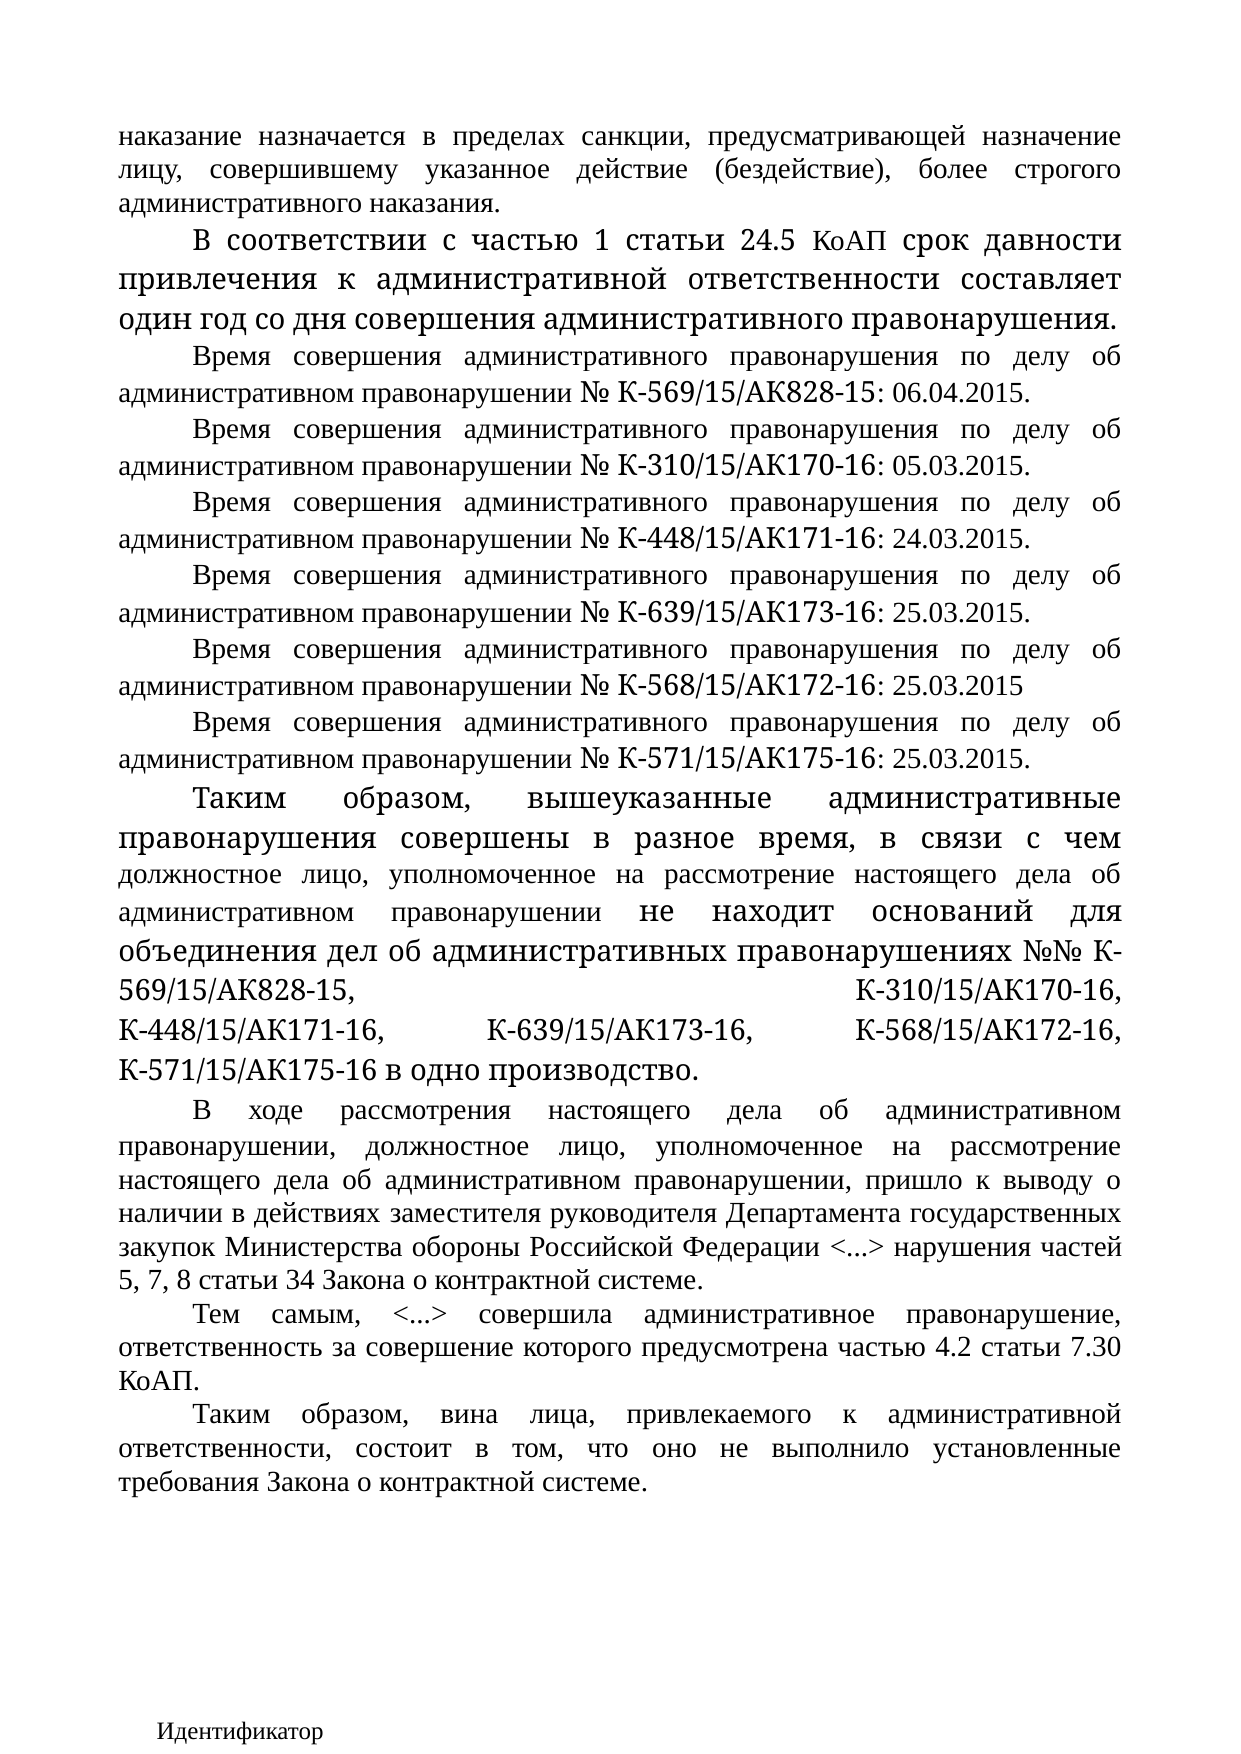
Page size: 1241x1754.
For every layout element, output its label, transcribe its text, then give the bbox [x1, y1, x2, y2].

text Время совершения административного правонарушения по делу об административном правонарушении № К-568/15/АК172-16: 25.03.2015 [118, 631, 1122, 704]
text Время совершения административного правонарушения по делу об административном правонарушении № К-448/15/АК171-16: 24.03.2015. [118, 484, 1122, 557]
text В соответствии с частью 1 статьи 24.5 КоАП срок давности привлечения к административной ответственности составляет один год со дня совершения административного правонарушения. [118, 219, 1122, 338]
text Время совершения административного правонарушения по делу об административном правонарушении № К-310/15/АК170-16: 05.03.2015. [118, 411, 1122, 484]
text Время совершения административного правонарушения по делу об административном правонарушении № К-639/15/АК173-16: 25.03.2015. [118, 557, 1122, 631]
text В ходе рассмотрения настоящего дела об административном правонарушении, должностное лицо, уполномоченное на рассмотрение настоящего дела об административном правонарушении, пришло к выводу о наличии в действиях заместителя руководителя Департамента государственных закупок Министерства обороны Российской Федерации <...> нарушения частей 5, 7, 8 статьи 34 Закона о контрактной системе. [118, 1088, 1122, 1296]
text Таким образом, вышеуказанные административные правонарушения совершены в разное время, в связи с чем должностное лицо, уполномоченное на рассмотрение настоящего дела об административном правонарушении не находит оснований для объединения дел об административных правонарушениях №№ К-569/15/АК828-15, К-310/15/АК170-16, К-448/15/АК171-16, К-639/15/АК173-16, К-568/15/АК172-16, К-571/15/АК175-16 в одно производство. [118, 777, 1122, 1088]
text Время совершения административного правонарушения по делу об административном правонарушении № К-569/15/АК828-15: 06.04.2015. [118, 338, 1122, 411]
text Таким образом, вина лица, привлекаемого к административной ответственности, состоит в том, что оно не выполнило установленные требования Закона о контрактной системе. [118, 1397, 1122, 1497]
text наказание назначается в пределах санкции, предусматривающей назначение лицу, совершившему указанное действие (бездействие), более строгого административного наказания. [118, 118, 1122, 219]
text Тем самым, <...> совершила административное правонарушение, ответственность за совершение которого предусмотрена частью 4.2 статьи 7.30 КоАП. [118, 1296, 1122, 1397]
text Время совершения административного правонарушения по делу об административном правонарушении № К-571/15/АК175-16: 25.03.2015. [118, 704, 1122, 777]
